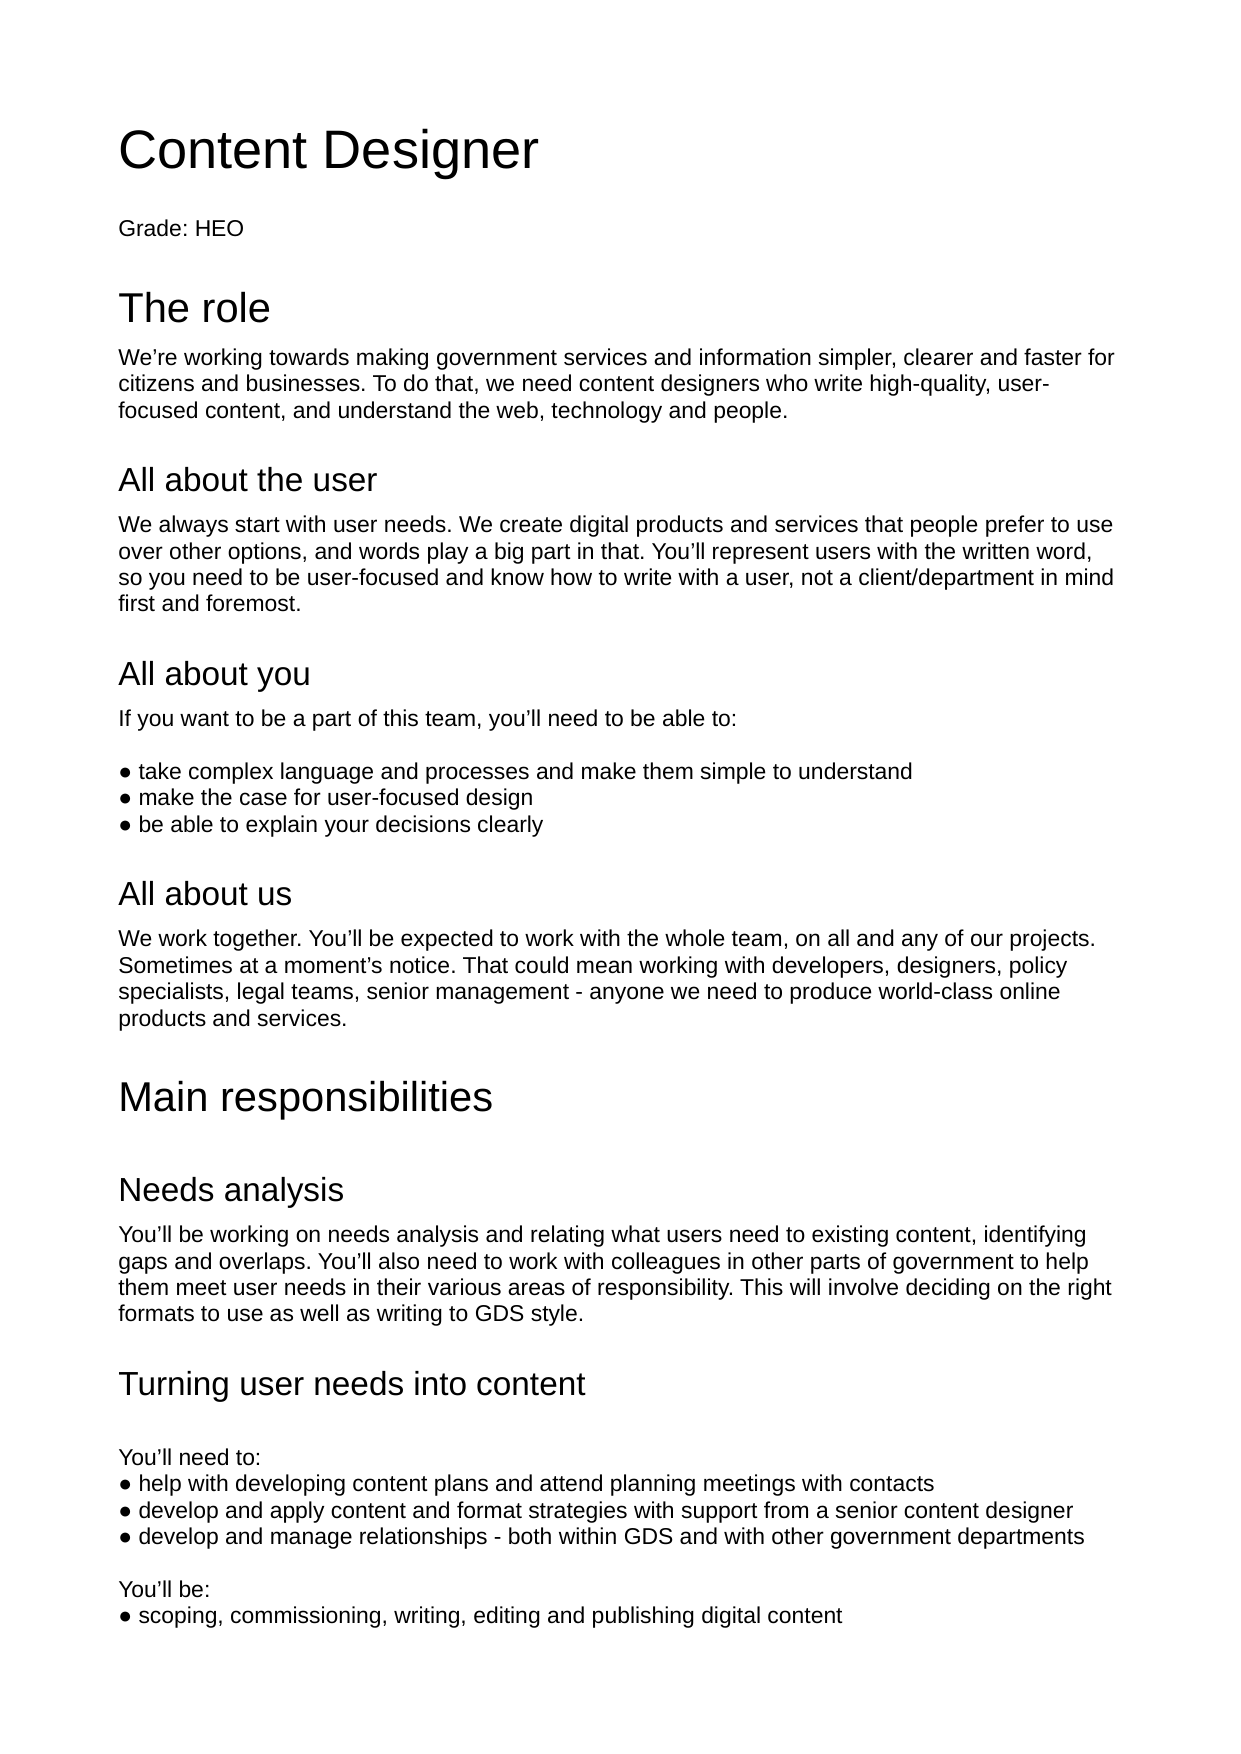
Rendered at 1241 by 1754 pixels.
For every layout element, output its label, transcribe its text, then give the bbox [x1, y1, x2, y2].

subtitle All about the user [118, 460, 1122, 499]
title Content Designer [118, 118, 1122, 180]
text ● be able to explain your decisions clearly [118, 811, 1122, 837]
subtitle Turning user needs into content [118, 1364, 1122, 1403]
text ● develop and apply content and format strategies with support from a senior content designer [118, 1497, 1122, 1523]
subtitle All about us [118, 874, 1122, 913]
text We always start with user needs. We create digital products and services that people prefer to use over other options, and words play a big part in that. You’ll represent users with the written word, so you need to be user-focused and know how to write with a user, not a client/department in mind first and foremost. [118, 511, 1122, 617]
subtitle Needs analysis [118, 1170, 1122, 1209]
text ● scoping, commissioning, writing, editing and publishing digital content [118, 1602, 1122, 1628]
subtitle The role [118, 283, 1122, 331]
text You’ll be working on needs analysis and relating what users need to existing content, identifying gaps and overlaps. You’ll also need to work with colleagues in other parts of government to help them meet user needs in their various areas of responsibility. This will involve deciding on the right formats to use as well as writing to GDS style. [118, 1221, 1122, 1327]
text We work together. You’ll be expected to work with the whole team, on all and any of our projects. Sometimes at a moment’s notice. That could mean working with developers, designers, policy specialists, legal teams, senior management - anyone we need to produce world-class online products and services. [118, 925, 1122, 1031]
subtitle All about you [118, 654, 1122, 693]
text We’re working towards making government services and information simpler, clearer and faster for citizens and businesses. To do that, we need content designers who write high-quality, user-focused content, and understand the web, technology and people. [118, 344, 1122, 423]
text Grade: HEO [118, 215, 1122, 242]
text ● help with developing content plans and attend planning meetings with contacts [118, 1470, 1122, 1497]
text ● make the case for user-focused design [118, 784, 1122, 811]
text You’ll need to: [118, 1444, 1122, 1470]
subtitle Main responsibilities [118, 1072, 1122, 1120]
text ● develop and manage relationships - both within GDS and with other government departments [118, 1523, 1122, 1549]
text If you want to be a part of this team, you’ll need to be able to: [118, 705, 1122, 732]
text ● take complex language and processes and make them simple to understand [118, 758, 1122, 784]
text You’ll be: [118, 1576, 1122, 1602]
